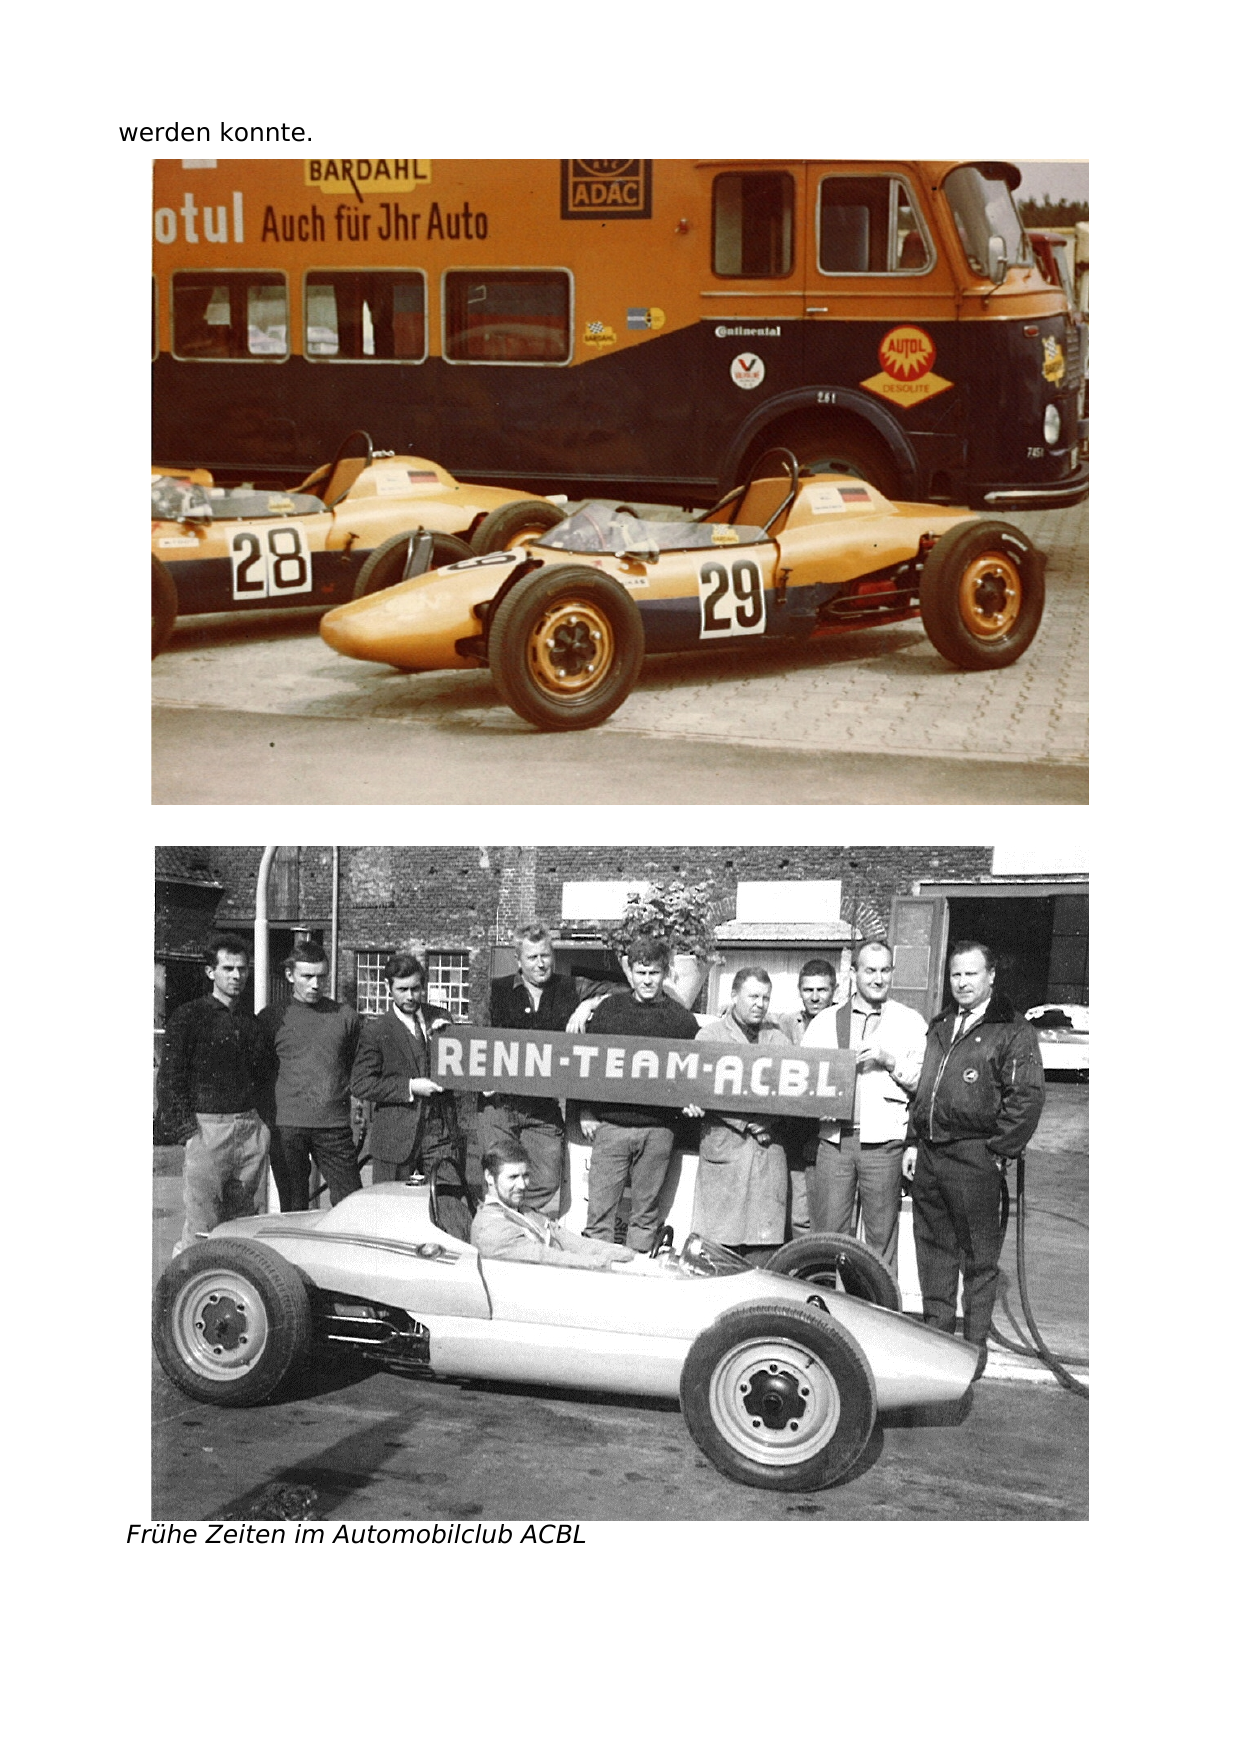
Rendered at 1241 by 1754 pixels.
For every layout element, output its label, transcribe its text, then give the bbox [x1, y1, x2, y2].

picture [151, 846, 1089, 1521]
text werden konnte. [118, 118, 1122, 147]
picture [151, 159, 1089, 805]
text Frühe Zeiten im Automobilclub ACBL [118, 847, 1122, 1549]
